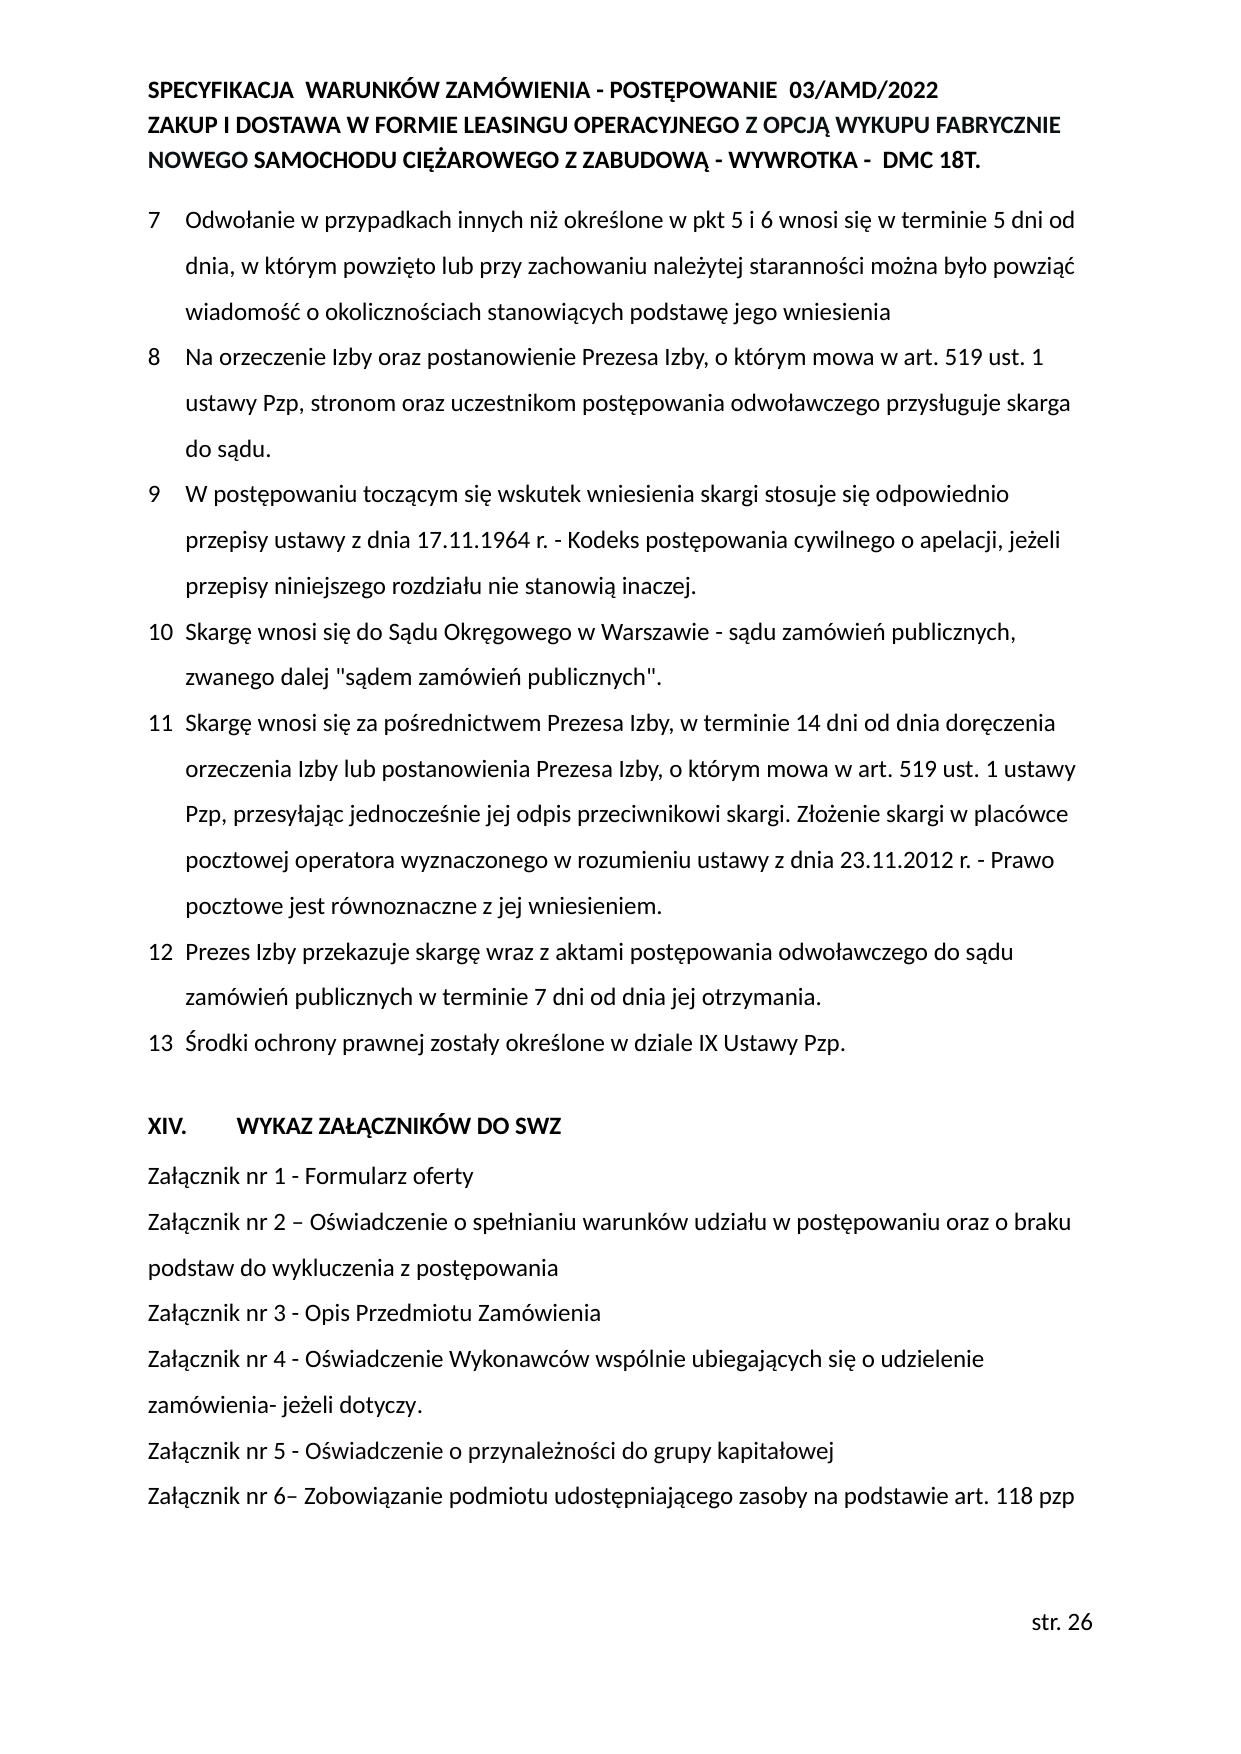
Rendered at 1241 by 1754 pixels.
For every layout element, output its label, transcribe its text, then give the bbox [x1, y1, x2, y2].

text Załącznik nr 6– Zobowiązanie podmiotu udostępniającego zasoby na podstawie art. 118 pzp [148, 1481, 1093, 1511]
text Załącznik nr 1 - Formularz oferty [148, 1160, 1093, 1191]
text Załącznik nr 5 - Oświadczenie o przynależności do grupy kapitałowej [148, 1435, 1093, 1465]
list Środki ochrony prawnej zostały określone w dziale IX Ustawy Pzp. [148, 1027, 1093, 1058]
list Odwołanie w przypadkach innych niż określone w pkt 5 i 6 wnosi się w terminie 5 dni od dnia, w którym powzięto lub przy zachowaniu należytej staranności można było powziąć wiadomość o okolicznościach stanowiących podstawę jego wniesienia [148, 204, 1093, 326]
list W postępowaniu toczącym się wskutek wniesienia skargi stosuje się odpowiednio przepisy ustawy z dnia 17.11.1964 r. - Kodeks postępowania cywilnego o apelacji, jeżeli przepisy niniejszego rozdziału nie stanowią inaczej. [148, 478, 1093, 601]
text Załącznik nr 2 – Oświadczenie o spełnianiu warunków udziału w postępowaniu oraz o braku podstaw do wykluczenia z postępowania [148, 1206, 1093, 1282]
list Na orzeczenie Izby oraz postanowienie Prezesa Izby, o którym mowa w art. 519 ust. 1 ustawy Pzp, stronom oraz uczestnikom postępowania odwoławczego przysługuje skarga do sądu. [148, 341, 1093, 463]
text XIV. WYKAZ ZAŁĄCZNIKÓW DO SWZ [148, 1111, 1093, 1141]
text Załącznik nr 4 - Oświadczenie Wykonawców wspólnie ubiegających się o udzielenie zamówienia- jeżeli dotyczy. [148, 1343, 1093, 1419]
list Skargę wnosi się za pośrednictwem Prezesa Izby, w terminie 14 dni od dnia doręczenia orzeczenia Izby lub postanowienia Prezesa Izby, o którym mowa w art. 519 ust. 1 ustawy Pzp, przesyłając jednocześnie jej odpis przeciwnikowi skargi. Złożenie skargi w placówce pocztowej operatora wyznaczonego w rozumieniu ustawy z dnia 23.11.2012 r. - Prawo pocztowe jest równoznaczne z jej wniesieniem. [148, 707, 1093, 921]
text Załącznik nr 3 - Opis Przedmiotu Zamówienia [148, 1298, 1093, 1328]
list Prezes Izby przekazuje skargę wraz z aktami postępowania odwoławczego do sądu zamówień publicznych w terminie 7 dni od dnia jej otrzymania. [148, 936, 1093, 1012]
list Skargę wnosi się do Sądu Okręgowego w Warszawie - sądu zamówień publicznych, zwanego dalej "sądem zamówień publicznych". [148, 616, 1093, 692]
